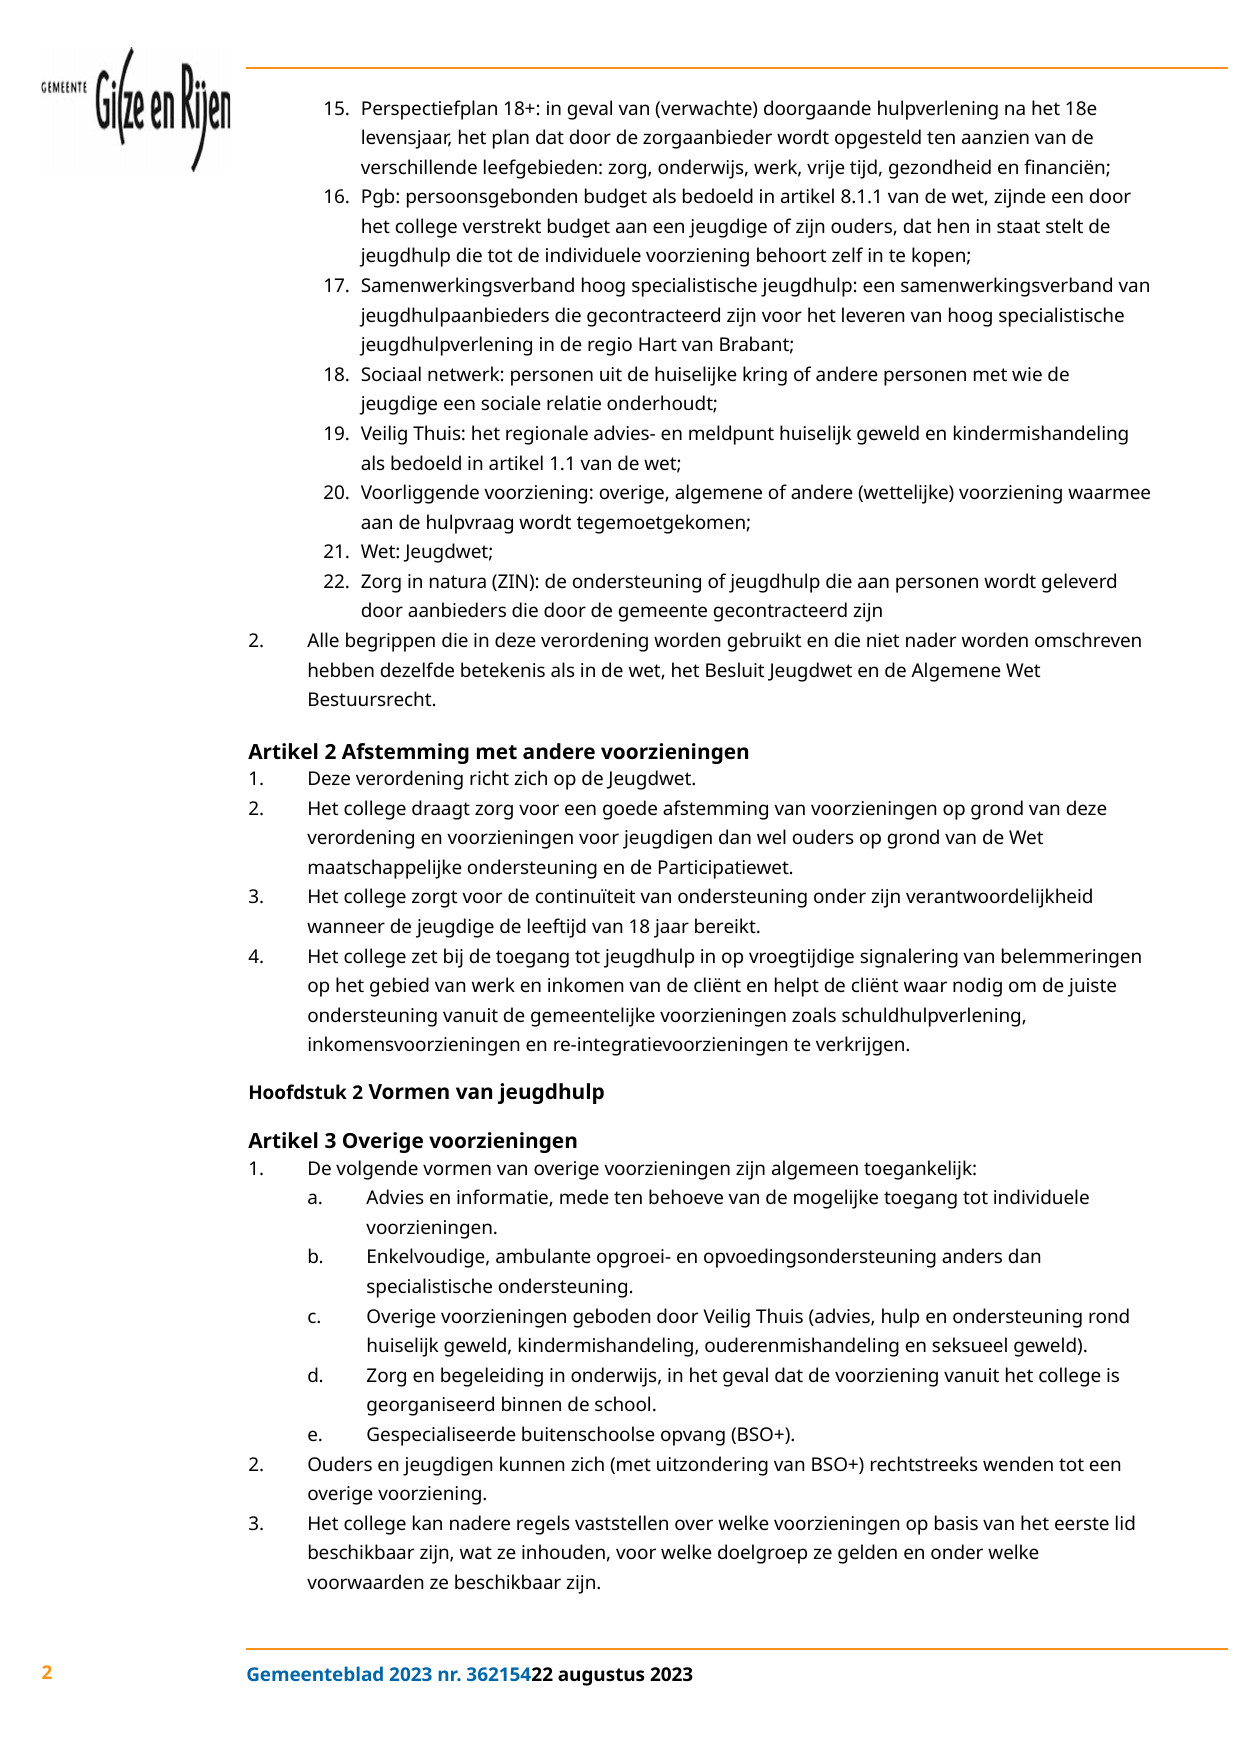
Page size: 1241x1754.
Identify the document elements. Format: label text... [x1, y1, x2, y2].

list Perspectiefplan 18+: in geval van (verwachte) doorgaande hulpverlening na het 18e levensjaar, het plan dat door de zorgaanbieder wordt opgesteld ten aanzien van de verschillende leefgebieden: zorg, onderwijs, werk, vrije tijd, gezondheid en financiën; [323, 95, 1152, 180]
text Hoofdstuk 2 Vormen van jeugdhulp [248, 1077, 1152, 1106]
text Artikel 2 Afstemming met andere voorzieningen [248, 737, 1152, 765]
list Het college zorgt voor de continuïteit van ondersteuning onder zijn verantwoordelijkheid wanneer de jeugdige de leeftijd van 18 jaar bereikt. [248, 884, 1152, 939]
list Veilig Thuis: het regionale advies- en meldpunt huiselijk geweld en kindermishandeling als bedoeld in artikel 1.1 van de wet; [323, 420, 1152, 476]
list Zorg en begeleiding in onderwijs, in het geval dat de voorziening vanuit het college is georganiseerd binnen de school. [307, 1362, 1152, 1417]
list Samenwerkingsverband hoog specialistische jeugdhulp: een samenwerkingsverband van jeugdhulpaanbieders die gecontracteerd zijn voor het leveren van hoog specialistische jeugdhulpverlening in de regio Hart van Brabant; [323, 272, 1152, 357]
list Deze verordening richt zich op de Jeugdwet. [248, 765, 1152, 791]
list Overige voorzieningen geboden door Veilig Thuis (advies, hulp en ondersteuning rond huiselijk geweld, kindermishandeling, ouderenmishandeling en seksueel geweld). [307, 1303, 1152, 1358]
list Het college draagt zorg voor een goede afstemming van voorzieningen op grond van deze verordening en voorzieningen voor jeugdigen dan wel ouders op grond van de Wet maatschappelijke ondersteuning en de Participatiewet. [248, 795, 1152, 880]
list Wet: Jeugdwet; [323, 538, 1152, 564]
list Enkelvoudige, ambulante opgroei- en opvoedingsondersteuning anders dan specialistische ondersteuning. [307, 1244, 1152, 1299]
list Zorg in natura (ZIN): de ondersteuning of jeugdhulp die aan personen wordt geleverd door aanbieders die door de gemeente gecontracteerd zijn [323, 568, 1152, 623]
list Het college zet bij de toegang tot jeugdhulp in op vroegtijdige signalering van belemmeringen op het gebied van werk en inkomen van de cliënt en helpt de cliënt waar nodig om de juiste ondersteuning vanuit de gemeentelijke voorzieningen zoals schuldhulpverlening, inkomensvoorzieningen en re-integratievoorzieningen te verkrijgen. [248, 943, 1152, 1057]
list Pgb: persoonsgebonden budget als bedoeld in artikel 8.1.1 van de wet, zijnde een door het college verstrekt budget aan een jeugdige of zijn ouders, dat hen in staat stelt de jeugdhulp die tot de individuele voorziening behoort zelf in te kopen; [323, 183, 1152, 268]
list Ouders en jeugdigen kunnen zich (met uitzondering van BSO+) rechtstreeks wenden tot een overige voorziening. [248, 1451, 1152, 1506]
list Voorliggende voorziening: overige, algemene of andere (wettelijke) voorziening waarmee aan de hulpvraag wordt tegemoetgekomen; [323, 479, 1152, 535]
list Sociaal netwerk: personen uit de huiselijke kring of andere personen met wie de jeugdige een sociale relatie onderhoudt; [323, 361, 1152, 416]
picture [41, 47, 231, 172]
list Gespecialiseerde buitenschoolse opvang (BSO+). [307, 1421, 1152, 1447]
list Advies en informatie, mede ten behoeve van de mogelijke toegang tot individuele voorzieningen. [307, 1184, 1152, 1240]
text Artikel 3 Overige voorzieningen [248, 1126, 1152, 1155]
list Het college kan nadere regels vaststellen over welke voorzieningen op basis van het eerste lid beschikbaar zijn, wat ze inhouden, voor welke doelgroep ze gelden en onder welke voorwaarden ze beschikbaar zijn. [248, 1510, 1152, 1595]
list Alle begrippen die in deze verordening worden gebruikt en die niet nader worden omschreven hebben dezelfde betekenis als in de wet, het Besluit Jeugdwet en de Algemene Wet Bestuursrecht. [248, 627, 1152, 712]
list De volgende vormen van overige voorzieningen zijn algemeen toegankelijk: [248, 1155, 1152, 1181]
